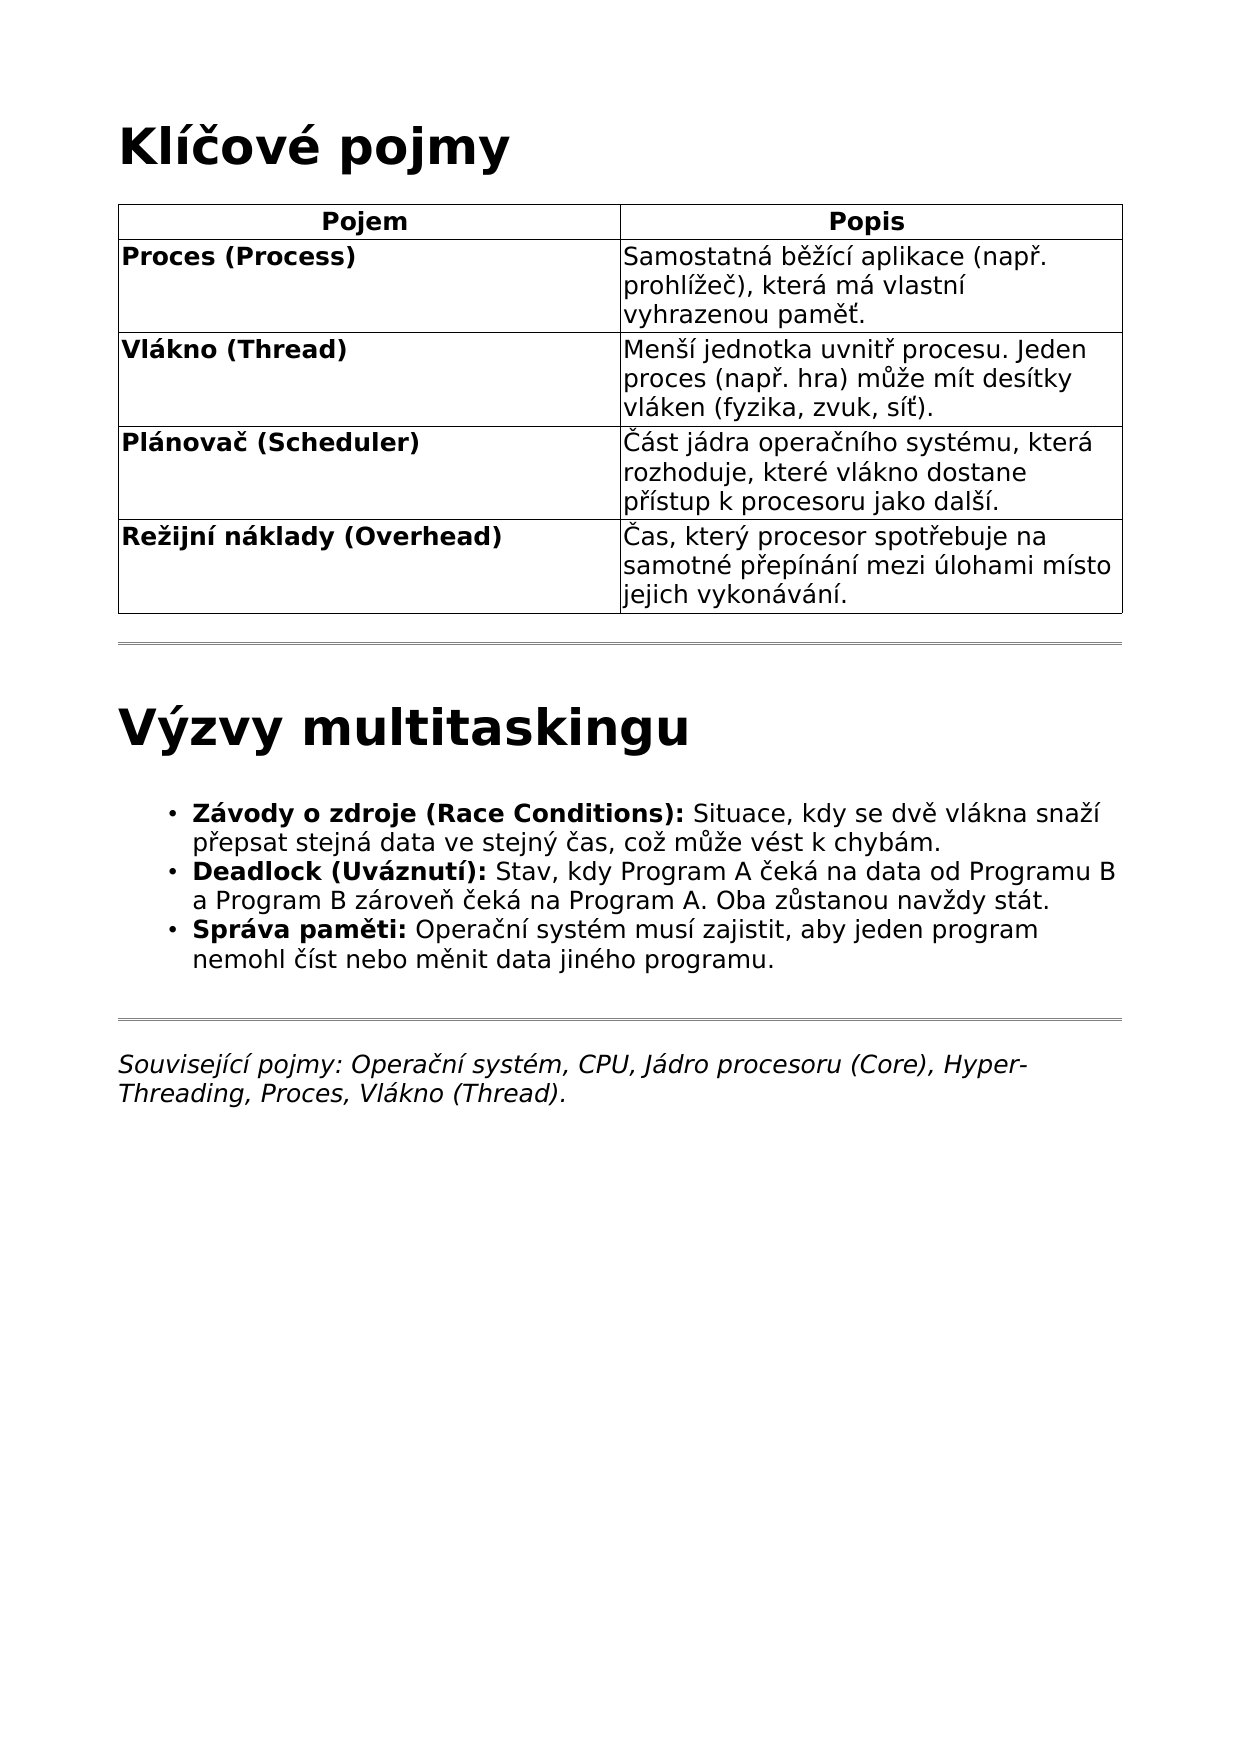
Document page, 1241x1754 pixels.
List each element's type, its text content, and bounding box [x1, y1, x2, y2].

subtitle Klíčové pojmy [118, 118, 1122, 176]
table_cell Část jádra operačního systému, která rozhoduje, které vlákno dostane přístup k procesoru jako další. [621, 427, 1122, 519]
table_cell Samostatná běžící aplikace (např. prohlížeč), která má vlastní vyhrazenou paměť. [621, 240, 1122, 332]
table_header Pojem [119, 205, 620, 239]
list Závody o zdroje (Race Conditions): Situace, kdy se dvě vlákna snaží přepsat stejná data ve stejný čas, což může vést k chybám. [177, 799, 1122, 857]
table_cell Proces (Process) [119, 240, 620, 332]
table_cell Vlákno (Thread) [119, 333, 620, 426]
list Deadlock (Uváznutí): Stav, kdy Program A čeká na data od Programu B a Program B zároveň čeká na Program A. Oba zůstanou navždy stát. [177, 857, 1122, 916]
table_cell Čas, který procesor spotřebuje na samotné přepínání mezi úlohami místo jejich vykonávání. [621, 520, 1122, 612]
table_cell Plánovač (Scheduler) [119, 427, 620, 519]
text Související pojmy: Operační systém, CPU, Jádro procesoru (Core), Hyper-Threading, Proces, Vlákno (Thread). [118, 1050, 1122, 1108]
subtitle Výzvy multitaskingu [118, 699, 1122, 757]
table_cell Menší jednotka uvnitř procesu. Jeden proces (např. hra) může mít desítky vláken (fyzika, zvuk, síť). [621, 333, 1122, 426]
table_header Popis [621, 205, 1122, 239]
list Správa paměti: Operační systém musí zajistit, aby jeden program nemohl číst nebo měnit data jiného programu. [177, 916, 1122, 974]
table_cell Režijní náklady (Overhead) [119, 520, 620, 612]
